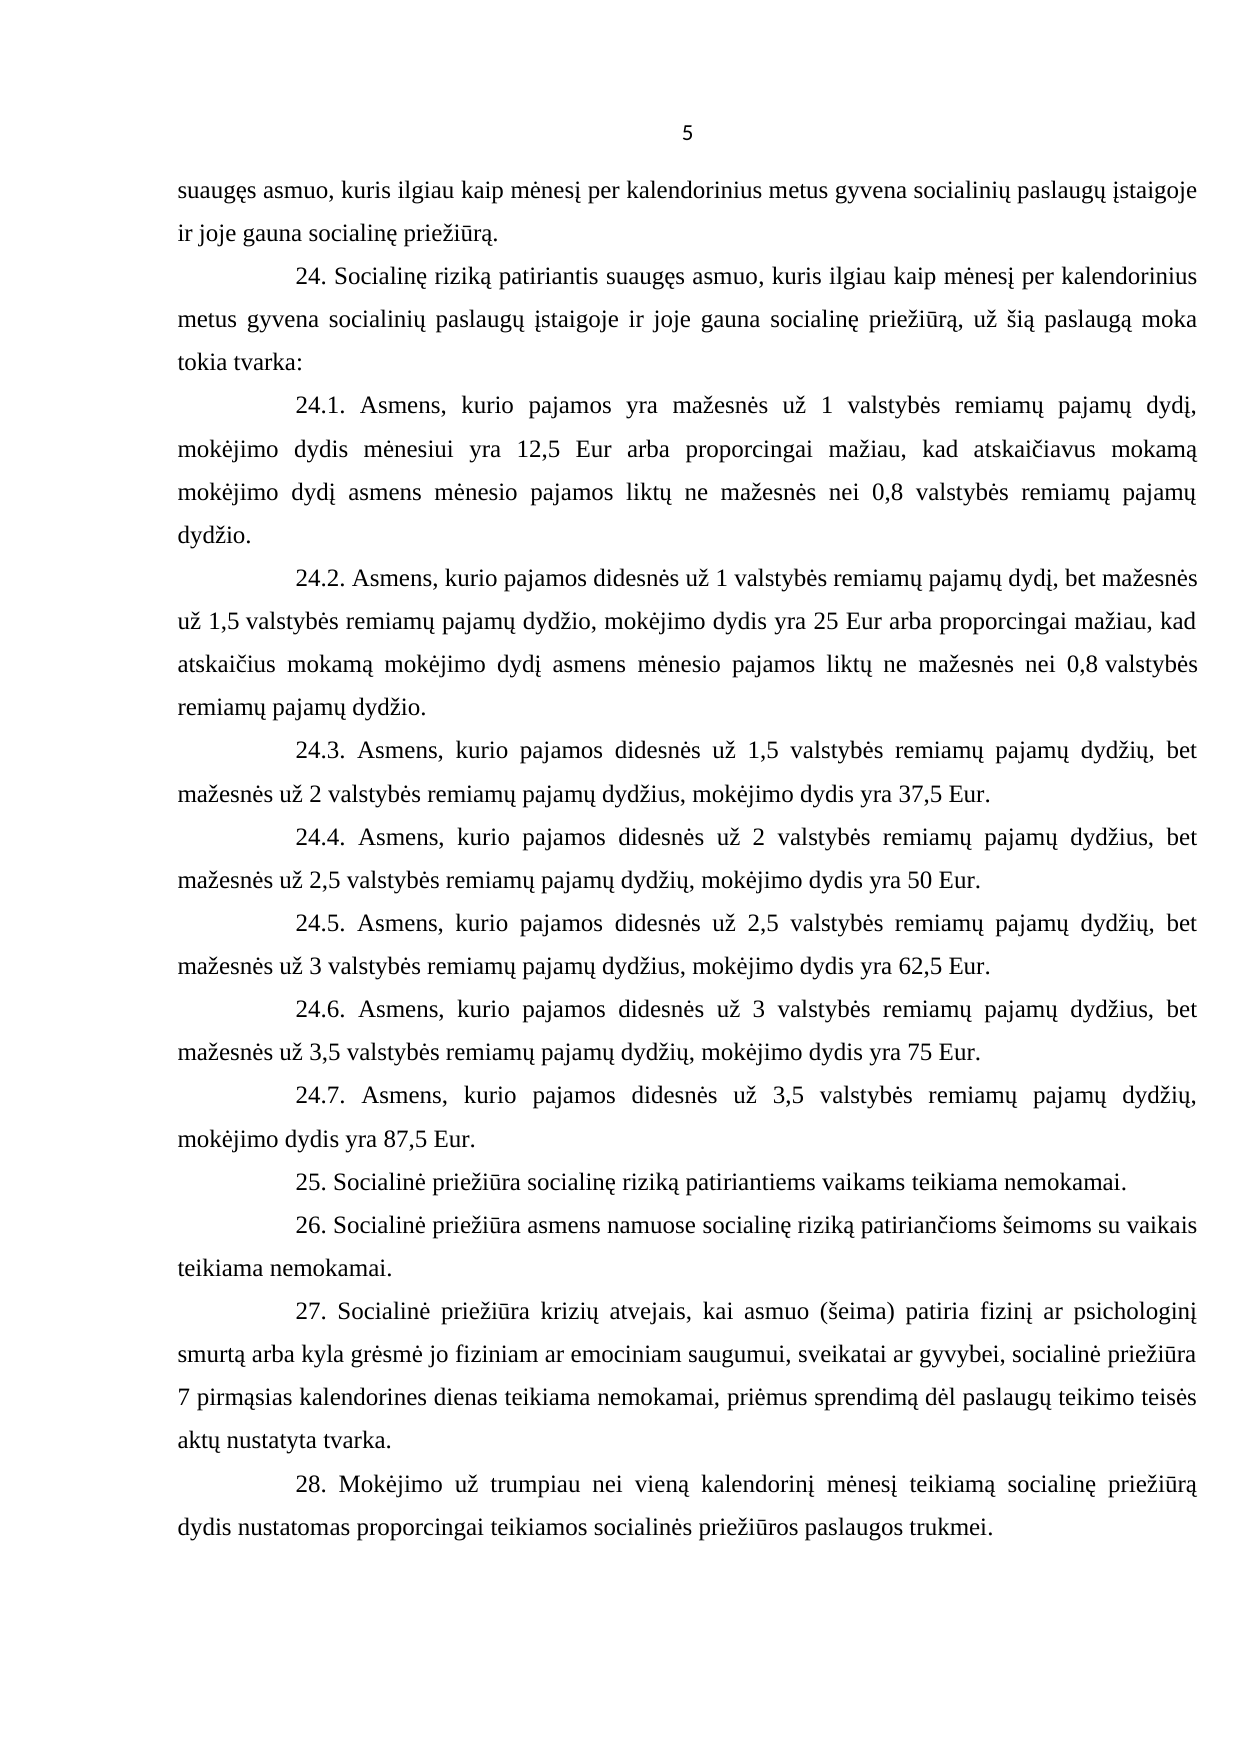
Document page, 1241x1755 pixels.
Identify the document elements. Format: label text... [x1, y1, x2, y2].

text 24.2. Asmens, kurio pajamos didesnės už 1 valstybės remiamų pajamų dydį, bet mažesnės už 1,5 valstybės remiamų pajamų dydžio, mokėjimo dydis yra 25 Eur arba proporcingai mažiau, kad atskaičius mokamą mokėjimo dydį asmens mėnesio pajamos liktų ne mažesnės nei 0,8 valstybės remiamų pajamų dydžio. [177, 563, 1198, 721]
text 24. Socialinę riziką patiriantis suaugęs asmuo, kuris ilgiau kaip mėnesį per kalendorinius metus gyvena socialinių paslaugų įstaigoje ir joje gauna socialinę priežiūrą, už šią paslaugą moka tokia tvarka: [177, 261, 1198, 376]
text 27. Socialinė priežiūra krizių atvejais, kai asmuo (šeima) patiria fizinį ar psichologinį smurtą arba kyla grėsmė jo fiziniam ar emociniam saugumui, sveikatai ar gyvybei, socialinė priežiūra 7 pirmąsias kalendorines dienas teikiama nemokamai, priėmus sprendimą dėl paslaugų teikimo teisės aktų nustatyta tvarka. [177, 1296, 1198, 1454]
text 24.4. Asmens, kurio pajamos didesnės už 2 valstybės remiamų pajamų dydžius, bet mažesnės už 2,5 valstybės remiamų pajamų dydžių, mokėjimo dydis yra 50 Eur. [177, 822, 1198, 894]
text 24.3. Asmens, kurio pajamos didesnės už 1,5 valstybės remiamų pajamų dydžių, bet mažesnės už 2 valstybės remiamų pajamų dydžius, mokėjimo dydis yra 37,5 Eur. [177, 736, 1198, 807]
text 24.7. Asmens, kurio pajamos didesnės už 3,5 valstybės remiamų pajamų dydžių, mokėjimo dydis yra 87,5 Eur. [177, 1081, 1198, 1152]
text 24.6. Asmens, kurio pajamos didesnės už 3 valstybės remiamų pajamų dydžius, bet mažesnės už 3,5 valstybės remiamų pajamų dydžių, mokėjimo dydis yra 75 Eur. [177, 994, 1198, 1066]
text 26. Socialinė priežiūra asmens namuose socialinę riziką patiriančioms šeimoms su vaikais teikiama nemokamai. [177, 1210, 1198, 1282]
text 24.1. Asmens, kurio pajamos yra mažesnės už 1 valstybės remiamų pajamų dydį, mokėjimo dydis mėnesiui yra 12,5 Eur arba proporcingai mažiau, kad atskaičiavus mokamą mokėjimo dydį asmens mėnesio pajamos liktų ne mažesnės nei 0,8 valstybės remiamų pajamų dydžio. [177, 391, 1198, 549]
text 24.5. Asmens, kurio pajamos didesnės už 2,5 valstybės remiamų pajamų dydžių, bet mažesnės už 3 valstybės remiamų pajamų dydžius, mokėjimo dydis yra 62,5 Eur. [177, 908, 1198, 980]
text suaugęs asmuo, kuris ilgiau kaip mėnesį per kalendorinius metus gyvena socialinių paslaugų įstaigoje ir joje gauna socialinę priežiūrą. [177, 175, 1198, 247]
text 28. Mokėjimo už trumpiau nei vieną kalendorinį mėnesį teikiamą socialinę priežiūrą dydis nustatomas proporcingai teikiamos socialinės priežiūros paslaugos trukmei. [177, 1469, 1198, 1541]
text 25. Socialinė priežiūra socialinę riziką patiriantiems vaikams teikiama nemokamai. [177, 1167, 1198, 1196]
